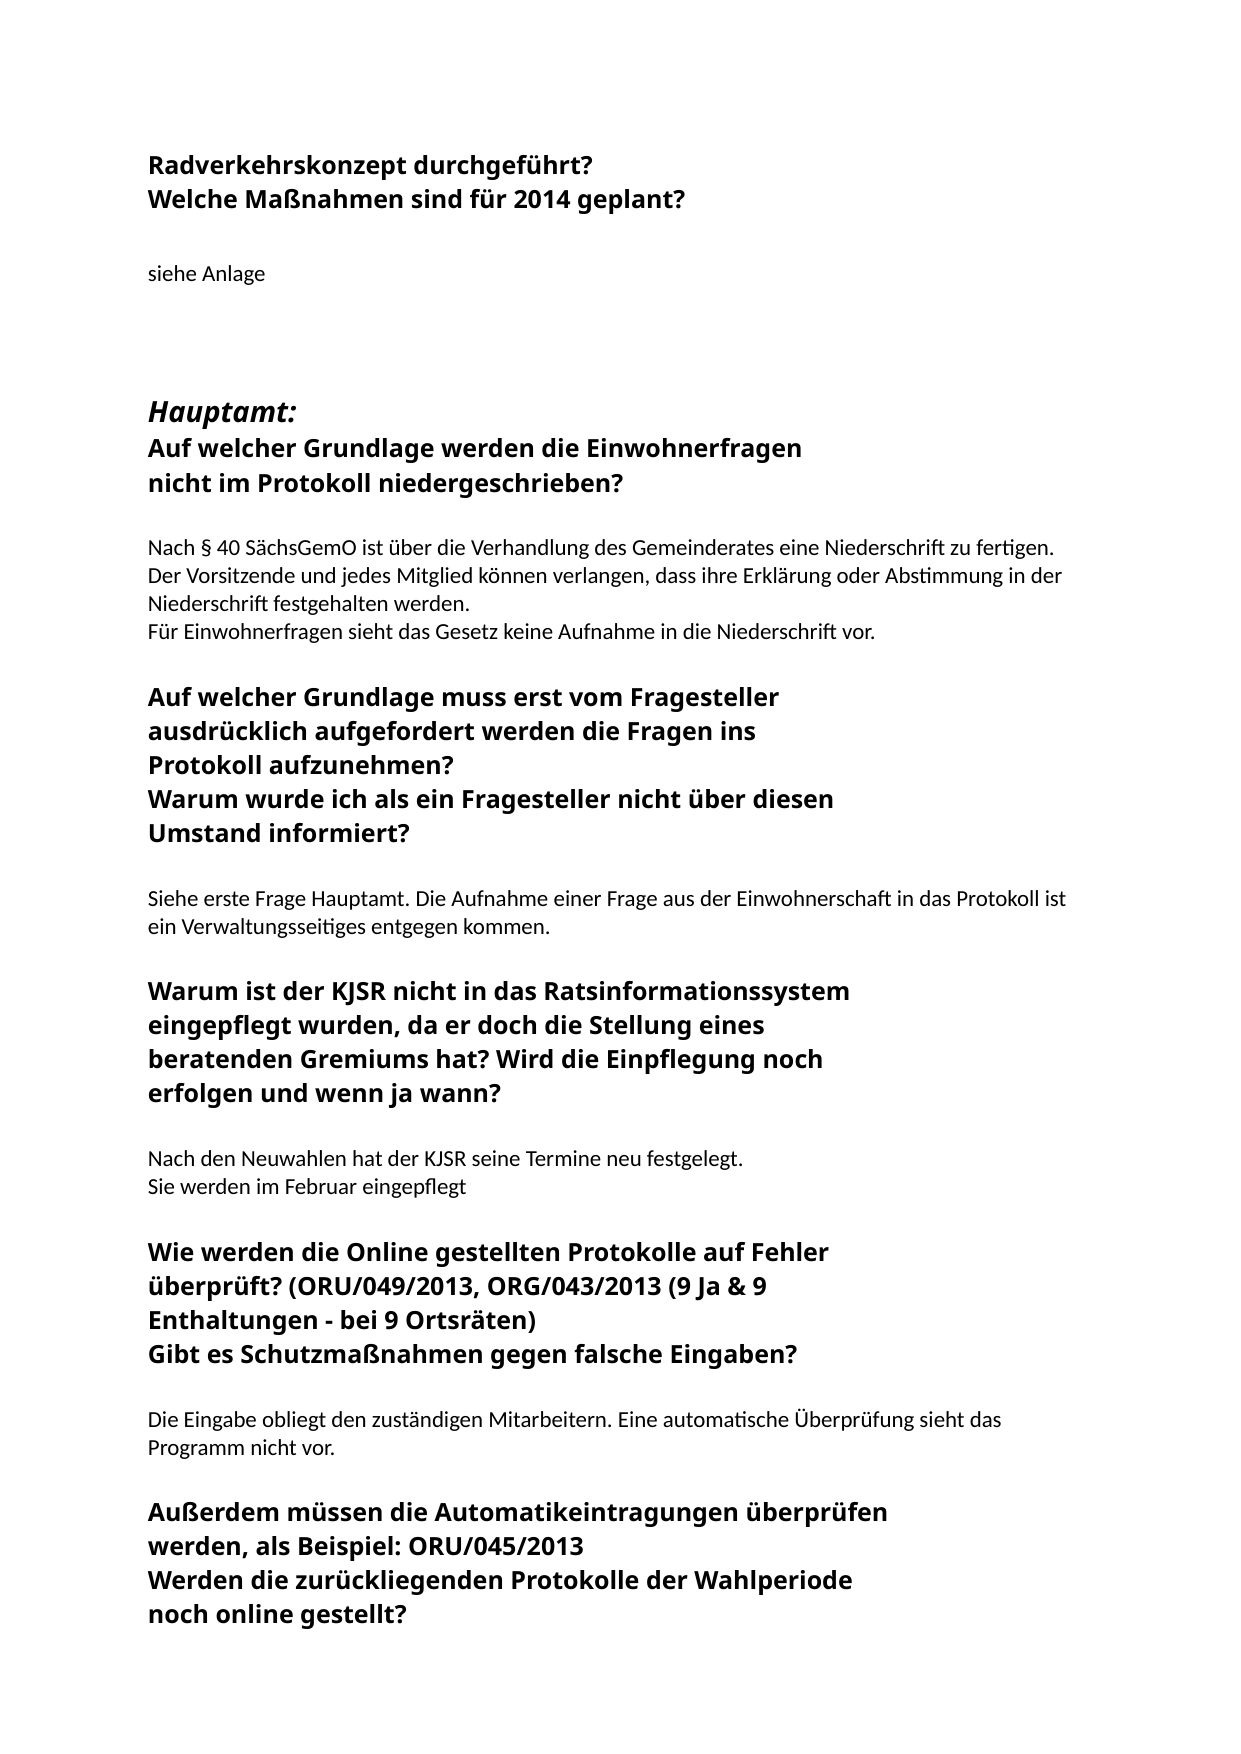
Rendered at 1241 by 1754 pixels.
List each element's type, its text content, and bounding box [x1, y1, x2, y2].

text ausdrücklich aufgefordert werden die Fragen ins [148, 713, 1093, 748]
text Wie werden die Online gestellten Protokolle auf Fehler [148, 1234, 1093, 1268]
text Hauptamt: [148, 391, 1093, 431]
text Enthaltungen - bei 9 Ortsräten) [148, 1302, 1093, 1337]
text Umstand informiert? [148, 816, 1093, 850]
text Warum wurde ich als ein Fragesteller nicht über diesen [148, 782, 1093, 816]
text Nach § 40 SächsGemO ist über die Verhandlung des Gemeinderates eine Niederschrift zu fertigen. Der Vorsitzende und jedes Mitglied können verlangen, dass ihre Erklärung oder Abstimmung in der Niederschrift festgehalten werden. [148, 533, 1093, 617]
text Sie werden im Februar eingepflegt [148, 1172, 1093, 1200]
text beratenden Gremiums hat? Wird die Einpflegung noch [148, 1042, 1093, 1076]
text Außerdem müssen die Automatikeintragungen überprüfen [148, 1495, 1093, 1529]
text überprüft? (ORU/049/2013, ORG/043/2013 (9 Ja & 9 [148, 1268, 1093, 1302]
text werden, als Beispiel: ORU/045/2013 [148, 1529, 1093, 1563]
text Radverkehrskonzept durchgeführt? [148, 148, 1093, 182]
text Warum ist der KJSR nicht in das Ratsinformationssystem [148, 974, 1093, 1008]
text Werden die zurückliegenden Protokolle der Wahlperiode [148, 1563, 1093, 1597]
text Auf welcher Grundlage werden die Einwohnerfragen [148, 431, 1093, 465]
text noch online gestellt? [148, 1597, 1093, 1631]
text Für Einwohnerfragen sieht das Gesetz keine Aufnahme in die Niederschrift vor. [148, 617, 1093, 645]
text nicht im Protokoll niedergeschrieben? [148, 465, 1093, 499]
text Gibt es Schutzmaßnahmen gegen falsche Eingaben? [148, 1337, 1093, 1371]
text eingepflegt wurden, da er doch die Stellung eines [148, 1008, 1093, 1042]
text Die Eingabe obliegt den zuständigen Mitarbeitern. Eine automatische Überprüfung sieht das Programm nicht vor. [148, 1405, 1093, 1461]
text Protokoll aufzunehmen? [148, 748, 1093, 782]
text erfolgen und wenn ja wann? [148, 1076, 1093, 1110]
text Auf welcher Grundlage muss erst vom Fragesteller [148, 679, 1093, 713]
text Siehe erste Frage Hauptamt. Die Aufnahme einer Frage aus der Einwohnerschaft in das Protokoll ist ein Verwaltungsseitiges entgegen kommen. [148, 884, 1093, 940]
text Nach den Neuwahlen hat der KJSR seine Termine neu festgelegt. [148, 1144, 1093, 1172]
text Welche Maßnahmen sind für 2014 geplant? siehe Anlage [148, 182, 1093, 287]
